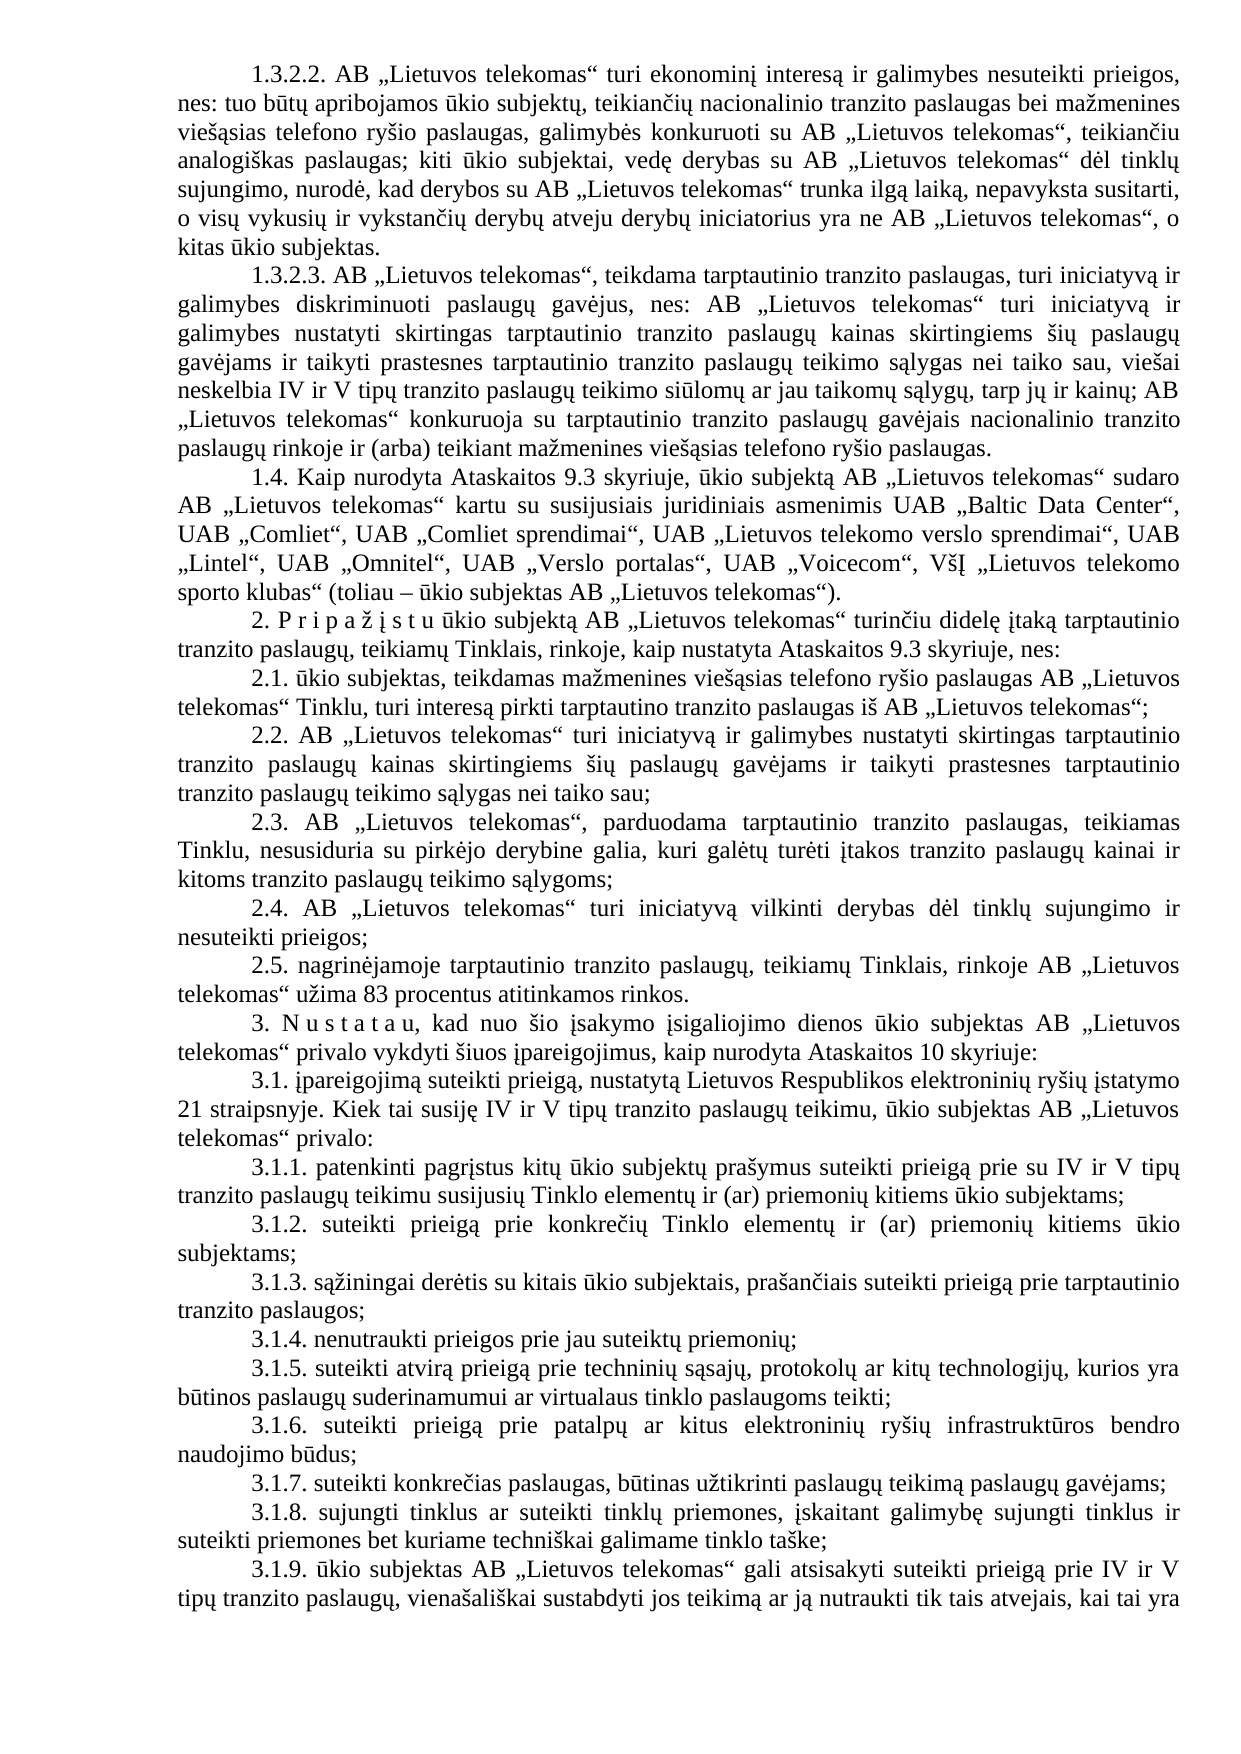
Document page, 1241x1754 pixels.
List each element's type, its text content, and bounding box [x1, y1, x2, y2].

text 3.1.1. patenkinti pagrįstus kitų ūkio subjektų prašymus suteikti prieigą prie su IV ir V tipų tranzito paslaugų teikimu susijusių Tinklo elementų ir (ar) priemonių kitiems ūkio subjektams; [177, 1152, 1181, 1209]
text 3.1.2. suteikti prieigą prie konkrečių Tinklo elementų ir (ar) priemonių kitiems ūkio subjektams; [177, 1209, 1181, 1267]
text 3.1.8. sujungti tinklus ar suteikti tinklų priemones, įskaitant galimybę sujungti tinklus ir suteikti priemones bet kuriame techniškai galimame tinklo taške; [177, 1497, 1181, 1554]
text 1.4. Kaip nurodyta Ataskaitos 9.3 skyriuje, ūkio subjektą AB „Lietuvos telekomas“ sudaro AB „Lietuvos telekomas“ kartu su susijusiais juridiniais asmenimis UAB „Baltic Data Center“, UAB „Comliet“, UAB „Comliet sprendimai“, UAB „Lietuvos telekomo verslo sprendimai“, UAB „Lintel“, UAB „Omnitel“, UAB „Verslo portalas“, UAB „Voicecom“, VšĮ „Lietuvos telekomo sporto klubas“ (toliau – ūkio subjektas AB „Lietuvos telekomas“). [177, 462, 1181, 605]
text 3.1.3. sąžiningai derėtis su kitais ūkio subjektais, prašančiais suteikti prieigą prie tarptautinio tranzito paslaugos; [177, 1267, 1181, 1324]
text 3.1.4. nenutraukti prieigos prie jau suteiktų priemonių; [177, 1324, 1181, 1353]
text 3.1.5. suteikti atvirą prieigą prie techninių sąsajų, protokolų ar kitų technologijų, kurios yra būtinos paslaugų suderinamumui ar virtualaus tinklo paslaugoms teikti; [177, 1353, 1181, 1410]
text 3.1. įpareigojimą suteikti prieigą, nustatytą Lietuvos Respublikos elektroninių ryšių įstatymo 21 straipsnyje. Kiek tai susiję IV ir V tipų tranzito paslaugų teikimu, ūkio subjektas AB „Lietuvos telekomas“ privalo: [177, 1065, 1181, 1152]
text 2.1. ūkio subjektas, teikdamas mažmenines viešąsias telefono ryšio paslaugas AB „Lietuvos telekomas“ Tinklu, turi interesą pirkti tarptautino tranzito paslaugas iš AB „Lietuvos telekomas“; [177, 663, 1181, 720]
text 2.2. AB „Lietuvos telekomas“ turi iniciatyvą ir galimybes nustatyti skirtingas tarptautinio tranzito paslaugų kainas skirtingiems šių paslaugų gavėjams ir taikyti prastesnes tarptautinio tranzito paslaugų teikimo sąlygas nei taiko sau; [177, 720, 1181, 807]
text 1.3.2.3. AB „Lietuvos telekomas“, teikdama tarptautinio tranzito paslaugas, turi iniciatyvą ir galimybes diskriminuoti paslaugų gavėjus, nes: AB „Lietuvos telekomas“ turi iniciatyvą ir galimybes nustatyti skirtingas tarptautinio tranzito paslaugų kainas skirtingiems šių paslaugų gavėjams ir taikyti prastesnes tarptautinio tranzito paslaugų teikimo sąlygas nei taiko sau, viešai neskelbia IV ir V tipų tranzito paslaugų teikimo siūlomų ar jau taikomų sąlygų, tarp jų ir kainų; AB „Lietuvos telekomas“ konkuruoja su tarptautinio tranzito paslaugų gavėjais nacionalinio tranzito paslaugų rinkoje ir (arba) teikiant mažmenines viešąsias telefono ryšio paslaugas. [177, 260, 1181, 462]
text 3.1.6. suteikti prieigą prie patalpų ar kitus elektroninių ryšių infrastruktūros bendro naudojimo būdus; [177, 1410, 1181, 1468]
text 2. Pripažįstu ūkio subjektą AB „Lietuvos telekomas“ turinčiu didelę įtaką tarptautinio tranzito paslaugų, teikiamų Tinklais, rinkoje, kaip nustatyta Ataskaitos 9.3 skyriuje, nes: [177, 605, 1181, 663]
text 3. Nustatau, kad nuo šio įsakymo įsigaliojimo dienos ūkio subjektas AB „Lietuvos telekomas“ privalo vykdyti šiuos įpareigojimus, kaip nurodyta Ataskaitos 10 skyriuje: [177, 1008, 1181, 1065]
text 1.3.2.2. AB „Lietuvos telekomas“ turi ekonominį interesą ir galimybes nesuteikti prieigos, nes: tuo būtų apribojamos ūkio subjektų, teikiančių nacionalinio tranzito paslaugas bei mažmenines viešąsias telefono ryšio paslaugas, galimybės konkuruoti su AB „Lietuvos telekomas“, teikiančiu analogiškas paslaugas; kiti ūkio subjektai, vedę derybas su AB „Lietuvos telekomas“ dėl tinklų sujungimo, nurodė, kad derybos su AB „Lietuvos telekomas“ trunka ilgą laiką, nepavyksta susitarti, o visų vykusių ir vykstančių derybų atveju derybų iniciatorius yra ne AB „Lietuvos telekomas“, o kitas ūkio subjektas. [177, 59, 1181, 260]
text 3.1.7. suteikti konkrečias paslaugas, būtinas užtikrinti paslaugų teikimą paslaugų gavėjams; [177, 1468, 1181, 1497]
text 2.3. AB „Lietuvos telekomas“, parduodama tarptautinio tranzito paslaugas, teikiamas Tinklu, nesusiduria su pirkėjo derybine galia, kuri galėtų turėti įtakos tranzito paslaugų kainai ir kitoms tranzito paslaugų teikimo sąlygoms; [177, 807, 1181, 893]
text 2.4. AB „Lietuvos telekomas“ turi iniciatyvą vilkinti derybas dėl tinklų sujungimo ir nesuteikti prieigos; [177, 893, 1181, 950]
text 3.1.9. ūkio subjektas AB „Lietuvos telekomas“ gali atsisakyti suteikti prieigą prie IV ir V tipų tranzito paslaugų, vienašališkai sustabdyti jos teikimą ar ją nutraukti tik tais atvejais, kai tai yra [177, 1554, 1181, 1612]
text 2.5. nagrinėjamoje tarptautinio tranzito paslaugų, teikiamų Tinklais, rinkoje AB „Lietuvos telekomas“ užima 83 procentus atitinkamos rinkos. [177, 950, 1181, 1008]
